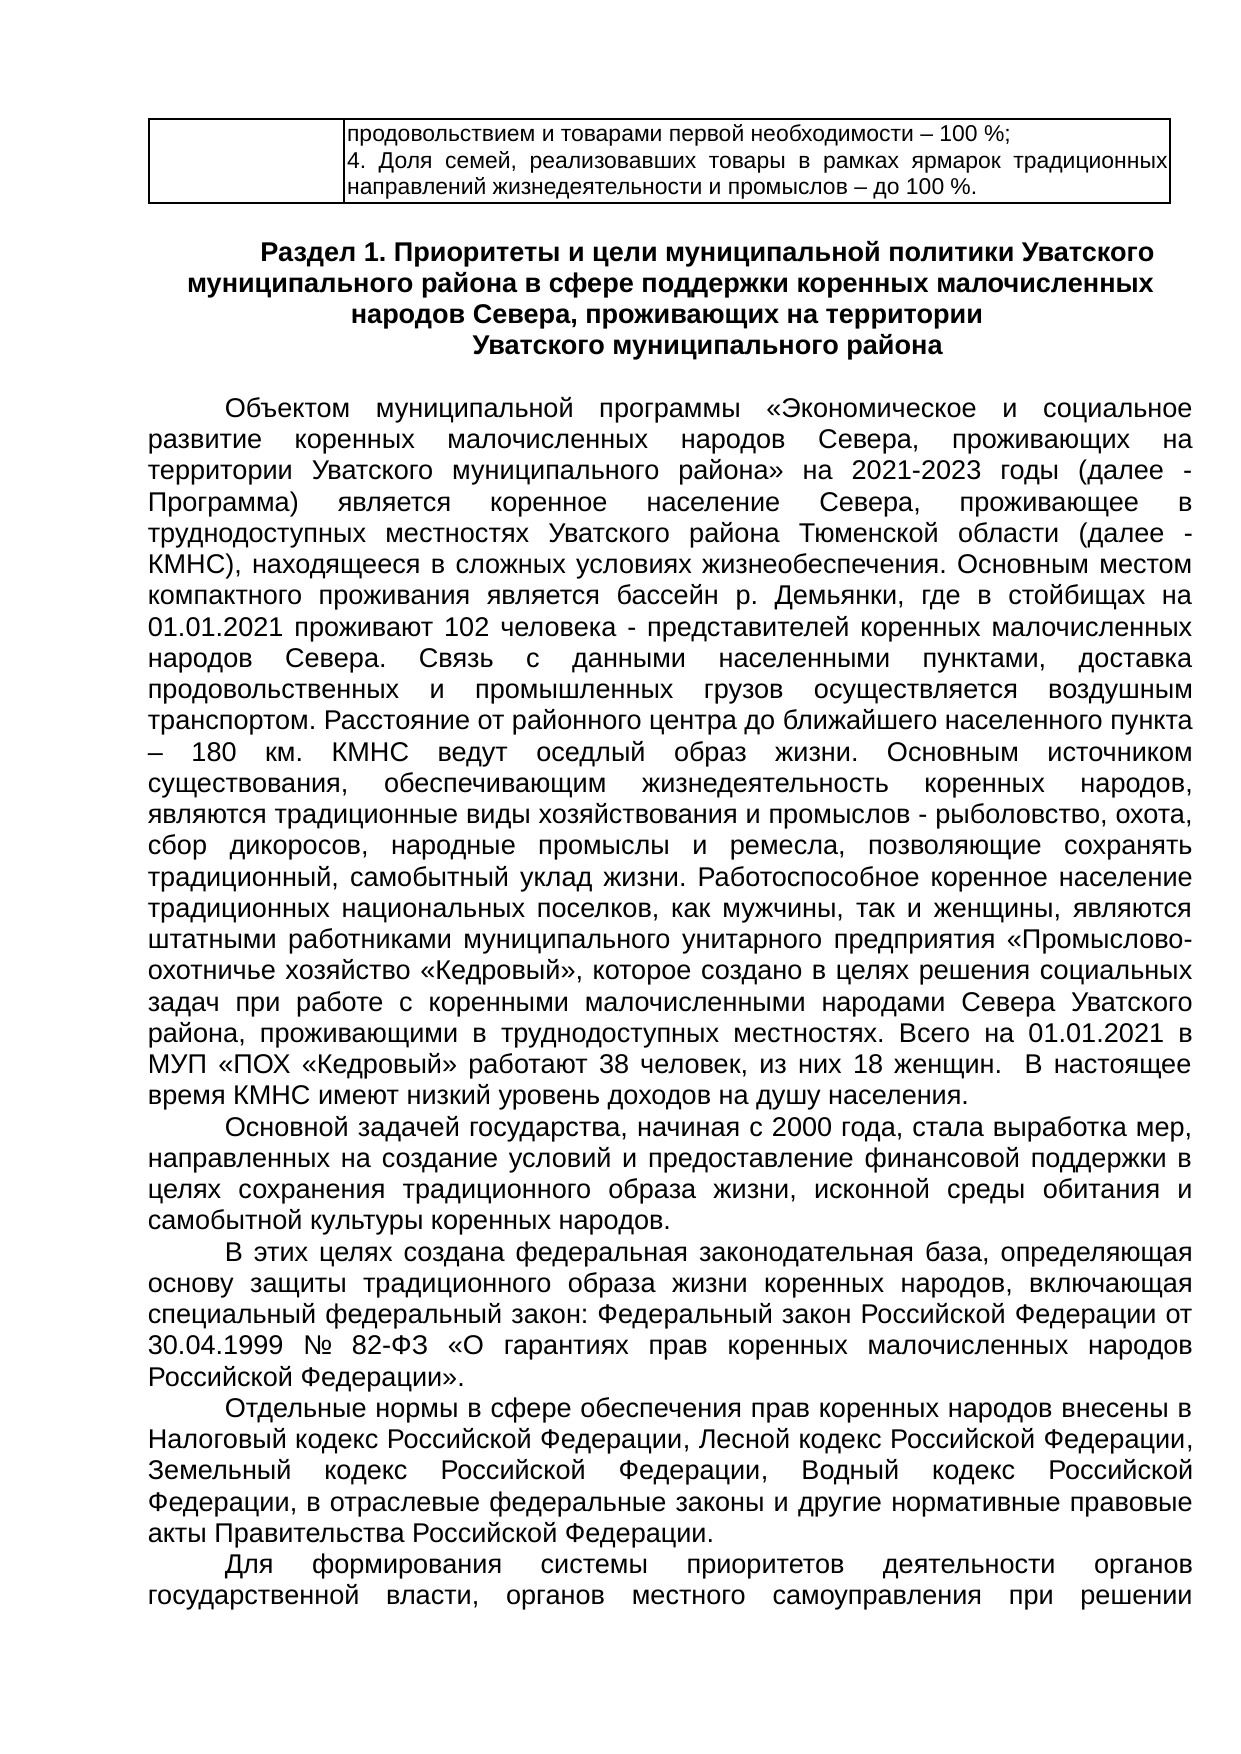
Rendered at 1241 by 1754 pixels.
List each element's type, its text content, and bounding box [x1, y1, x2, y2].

text Отдельные нормы в сфере обеспечения прав коренных народов внесены в Налоговый кодекс Российской Федерации, Лесной кодекс Российской Федерации, Земельный кодекс Российской Федерации, Водный кодекс Российской Федерации, в отраслевые федеральные законы и другие нормативные правовые акты Правительства Российской Федерации. [148, 1392, 1193, 1548]
text Для формирования системы приоритетов деятельности органов государственной власти, органов местного самоуправления при решении [148, 1548, 1193, 1611]
text Основной задачей государства, начиная с 2000 года, стала выработка мер, направленных на создание условий и предоставление финансовой поддержки в целях сохранения традиционного образа жизни, исконной среды обитания и самобытной культуры коренных народов. [148, 1111, 1193, 1236]
text Уватского муниципального района [148, 329, 1193, 361]
table_cell продовольствием и товарами первой необходимости – 100 %; 4. Доля семей, реализовавших товары в рамках ярмарок традиционных направлений жизнедеятельности и промыслов – до 100 %. [345, 120, 1169, 202]
text В этих целях создана федеральная законодательная база, определяющая основу защиты традиционного образа жизни коренных народов, включающая специальный федеральный закон: Федеральный закон Российской Федерации от 30.04.1999 № 82-ФЗ «О гарантиях прав коренных малочисленных народов Российской Федерации». [148, 1236, 1193, 1392]
text Объектом муниципальной программы «Экономическое и социальное развитие коренных малочисленных народов Севера, проживающих на территории Уватского муниципального района» на 2021-2023 годы (далее - Программа) является коренное население Севера, проживающее в труднодоступных местностях Уватского района Тюменской области (далее - КМНС), находящееся в сложных условиях жизнеобеспечения. Основным местом компактного проживания является бассейн р. Демьянки, где в стойбищах на 01.01.2021 проживают 102 человека - представителей коренных малочисленных народов Севера. Связь с данными населенными пунктами, доставка продовольственных и промышленных грузов осуществляется воздушным транспортом. Расстояние от районного центра до ближайшего населенного пункта – 180 км. КМНС ведут оседлый образ жизни. Основным источником существования, обеспечивающим жизнедеятельность коренных народов, являются традиционные виды хозяйствования и промыслов - рыболовство, охота, сбор дикоросов, народные промыслы и ремесла, позволяющие сохранять традиционный, самобытный уклад жизни. Работоспособное коренное население традиционных национальных поселков, как мужчины, так и женщины, являются штатными работниками муниципального унитарного предприятия «Промыслово-охотничье хозяйство «Кедровый», которое создано в целях решения социальных задач при работе с коренными малочисленными народами Севера Уватского района, проживающими в труднодоступных местностях. Всего на 01.01.2021 в МУП «ПОХ «Кедровый» работают 38 человек, из них 18 женщин. В настоящее время КМНС имеют низкий уровень доходов на душу населения. [148, 392, 1193, 1111]
text Раздел 1. Приоритеты и цели муниципальной политики Уватского муниципального района в сфере поддержки коренных малочисленных народов Севера, проживающих на территории [148, 236, 1193, 329]
table_cell [150, 120, 343, 202]
